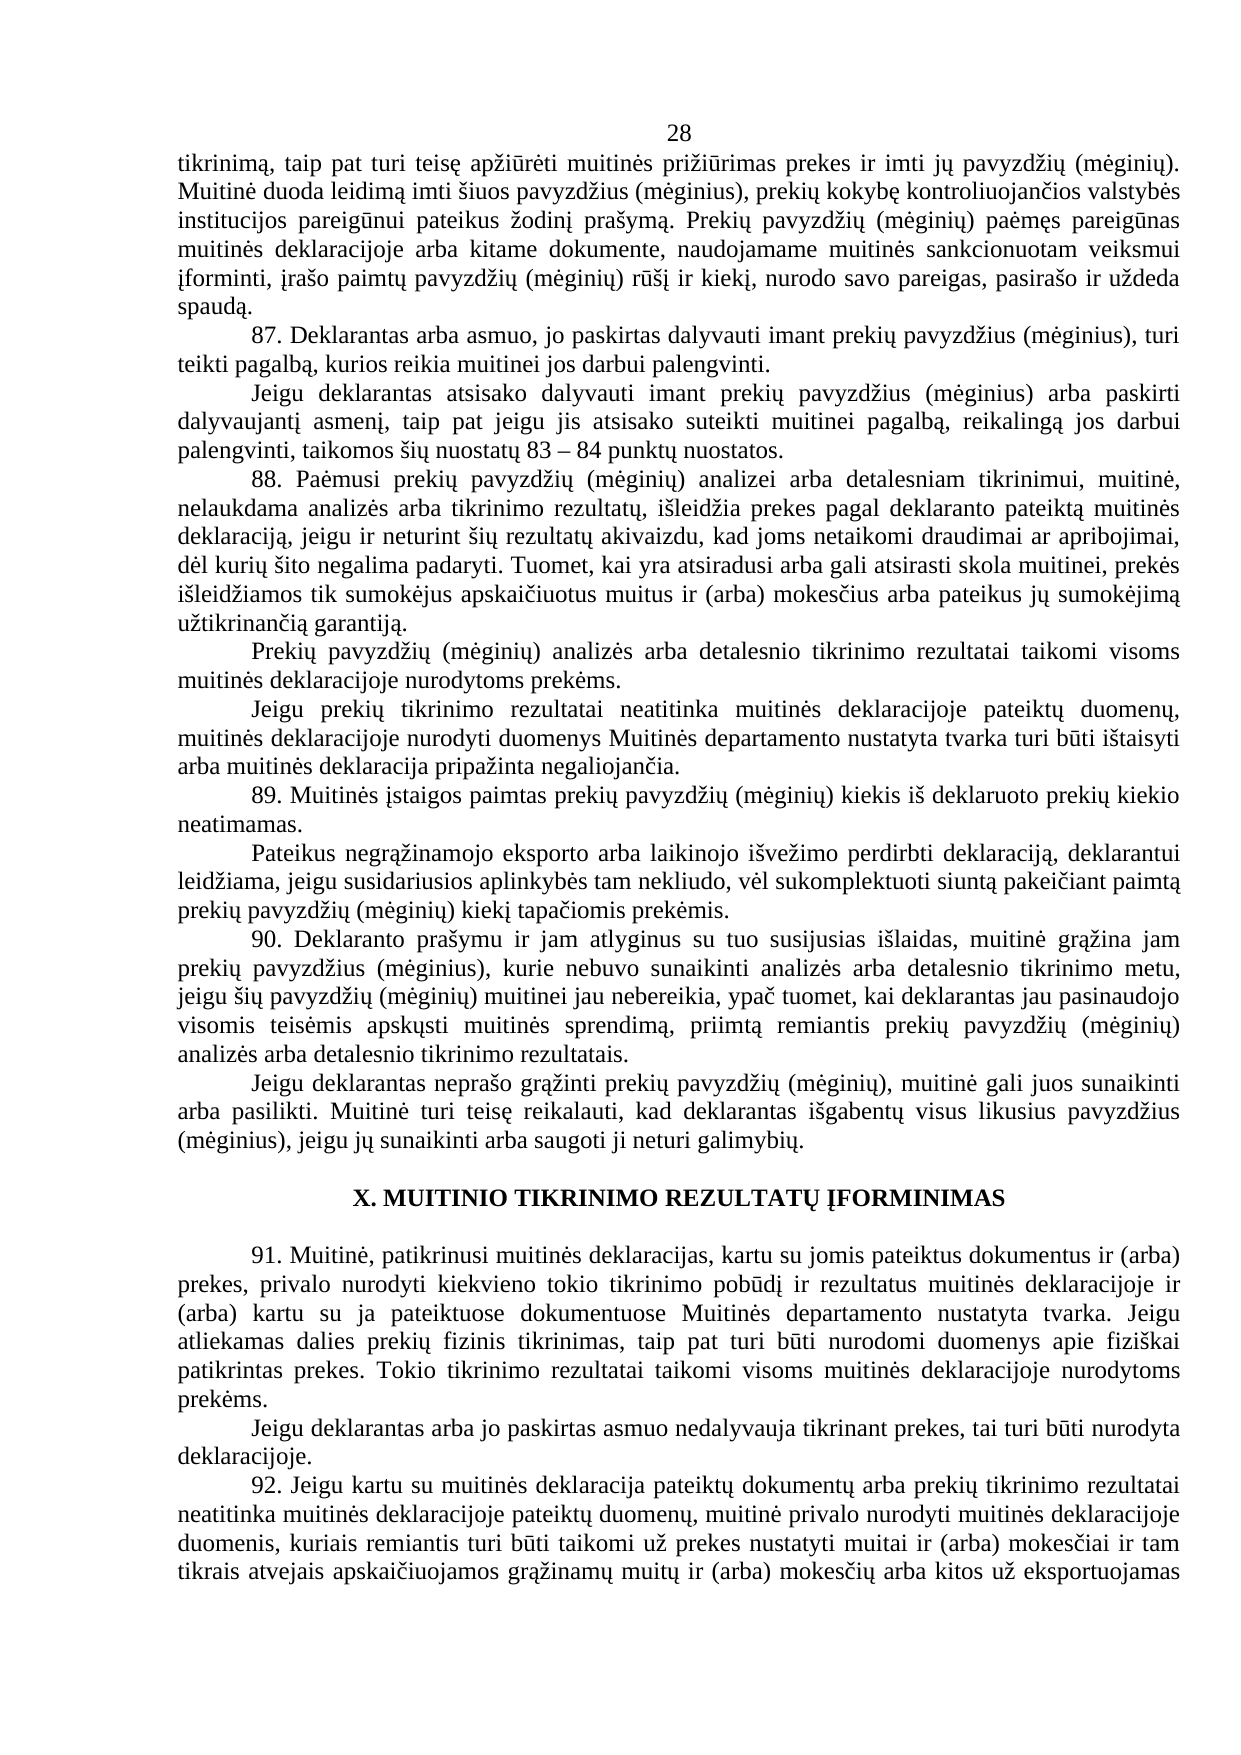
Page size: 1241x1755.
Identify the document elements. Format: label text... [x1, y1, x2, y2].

text 91. Muitinė, patikrinusi muitinės deklaracijas, kartu su jomis pateiktus dokumentus ir (arba) prekes, privalo nurodyti kiekvieno tokio tikrinimo pobūdį ir rezultatus muitinės deklaracijoje ir (arba) kartu su ja pateiktuose dokumentuose Muitinės departamento nustatyta tvarka. Jeigu atliekamas dalies prekių fizinis tikrinimas, taip pat turi būti nurodomi duomenys apie fiziškai patikrintas prekes. Tokio tikrinimo rezultatai taikomi visoms muitinės deklaracijoje nurodytoms prekėms. [177, 1240, 1181, 1413]
text 89. Muitinės įstaigos paimtas prekių pavyzdžių (mėginių) kiekis iš deklaruoto prekių kiekio neatimamas. [177, 780, 1181, 838]
text Jeigu prekių tikrinimo rezultatai neatitinka muitinės deklaracijoje pateiktų duomenų, muitinės deklaracijoje nurodyti duomenys Muitinės departamento nustatyta tvarka turi būti ištaisyti arba muitinės deklaracija pripažinta negaliojančia. [177, 694, 1181, 780]
text 90. Deklaranto prašymu ir jam atlyginus su tuo susijusias išlaidas, muitinė grąžina jam prekių pavyzdžius (mėginius), kurie nebuvo sunaikinti analizės arba detalesnio tikrinimo metu, jeigu šių pavyzdžių (mėginių) muitinei jau nebereikia, ypač tuomet, kai deklarantas jau pasinaudojo visomis teisėmis apskųsti muitinės sprendimą, priimtą remiantis prekių pavyzdžių (mėginių) analizės arba detalesnio tikrinimo rezultatais. [177, 924, 1181, 1068]
text Jeigu deklarantas arba jo paskirtas asmuo nedalyvauja tikrinant prekes, tai turi būti nurodyta deklaracijoje. [177, 1413, 1181, 1470]
text Jeigu deklarantas atsisako dalyvauti imant prekių pavyzdžius (mėginius) arba paskirti dalyvaujantį asmenį, taip pat jeigu jis atsisako suteikti muitinei pagalbą, reikalingą jos darbui palengvinti, taikomos šių nuostatų 83 – 84 punktų nuostatos. [177, 378, 1181, 464]
text 87. Deklarantas arba asmuo, jo paskirtas dalyvauti imant prekių pavyzdžius (mėginius), turi teikti pagalbą, kurios reikia muitinei jos darbui palengvinti. [177, 320, 1181, 378]
text tikrinimą, taip pat turi teisę apžiūrėti muitinės prižiūrimas prekes ir imti jų pavyzdžių (mėginių). Muitinė duoda leidimą imti šiuos pavyzdžius (mėginius), prekių kokybę kontroliuojančios valstybės institucijos pareigūnui pateikus žodinį prašymą. Prekių pavyzdžių (mėginių) paėmęs pareigūnas muitinės deklaracijoje arba kitame dokumente, naudojamame muitinės sankcionuotam veiksmui įforminti, įrašo paimtų pavyzdžių (mėginių) rūšį ir kiekį, nurodo savo pareigas, pasirašo ir uždeda spaudą. [177, 148, 1181, 320]
text Pateikus negrąžinamojo eksporto arba laikinojo išvežimo perdirbti deklaraciją, deklarantui leidžiama, jeigu susidariusios aplinkybės tam nekliudo, vėl sukomplektuoti siuntą pakeičiant paimtą prekių pavyzdžių (mėginių) kiekį tapačiomis prekėmis. [177, 838, 1181, 924]
text X. MUITINIO TIKRINIMO REZULTATŲ ĮFORMINIMAS [177, 1183, 1181, 1211]
text Prekių pavyzdžių (mėginių) analizės arba detalesnio tikrinimo rezultatai taikomi visoms muitinės deklaracijoje nurodytoms prekėms. [177, 636, 1181, 694]
text 88. Paėmusi prekių pavyzdžių (mėginių) analizei arba detalesniam tikrinimui, muitinė, nelaukdama analizės arba tikrinimo rezultatų, išleidžia prekes pagal deklaranto pateiktą muitinės deklaraciją, jeigu ir neturint šių rezultatų akivaizdu, kad joms netaikomi draudimai ar apribojimai, dėl kurių šito negalima padaryti. Tuomet, kai yra atsiradusi arba gali atsirasti skola muitinei, prekės išleidžiamos tik sumokėjus apskaičiuotus muitus ir (arba) mokesčius arba pateikus jų sumokėjimą užtikrinančią garantiją. [177, 464, 1181, 636]
text 92. Jeigu kartu su muitinės deklaracija pateiktų dokumentų arba prekių tikrinimo rezultatai neatitinka muitinės deklaracijoje pateiktų duomenų, muitinė privalo nurodyti muitinės deklaracijoje duomenis, kuriais remiantis turi būti taikomi už prekes nustatyti muitai ir (arba) mokesčiai ir tam tikrais atvejais apskaičiuojamos grąžinamų muitų ir (arba) mokesčių arba kitos už eksportuojamas [177, 1470, 1181, 1585]
text Jeigu deklarantas neprašo grąžinti prekių pavyzdžių (mėginių), muitinė gali juos sunaikinti arba pasilikti. Muitinė turi teisę reikalauti, kad deklarantas išgabentų visus likusius pavyzdžius (mėginius), jeigu jų sunaikinti arba saugoti ji neturi galimybių. [177, 1068, 1181, 1154]
